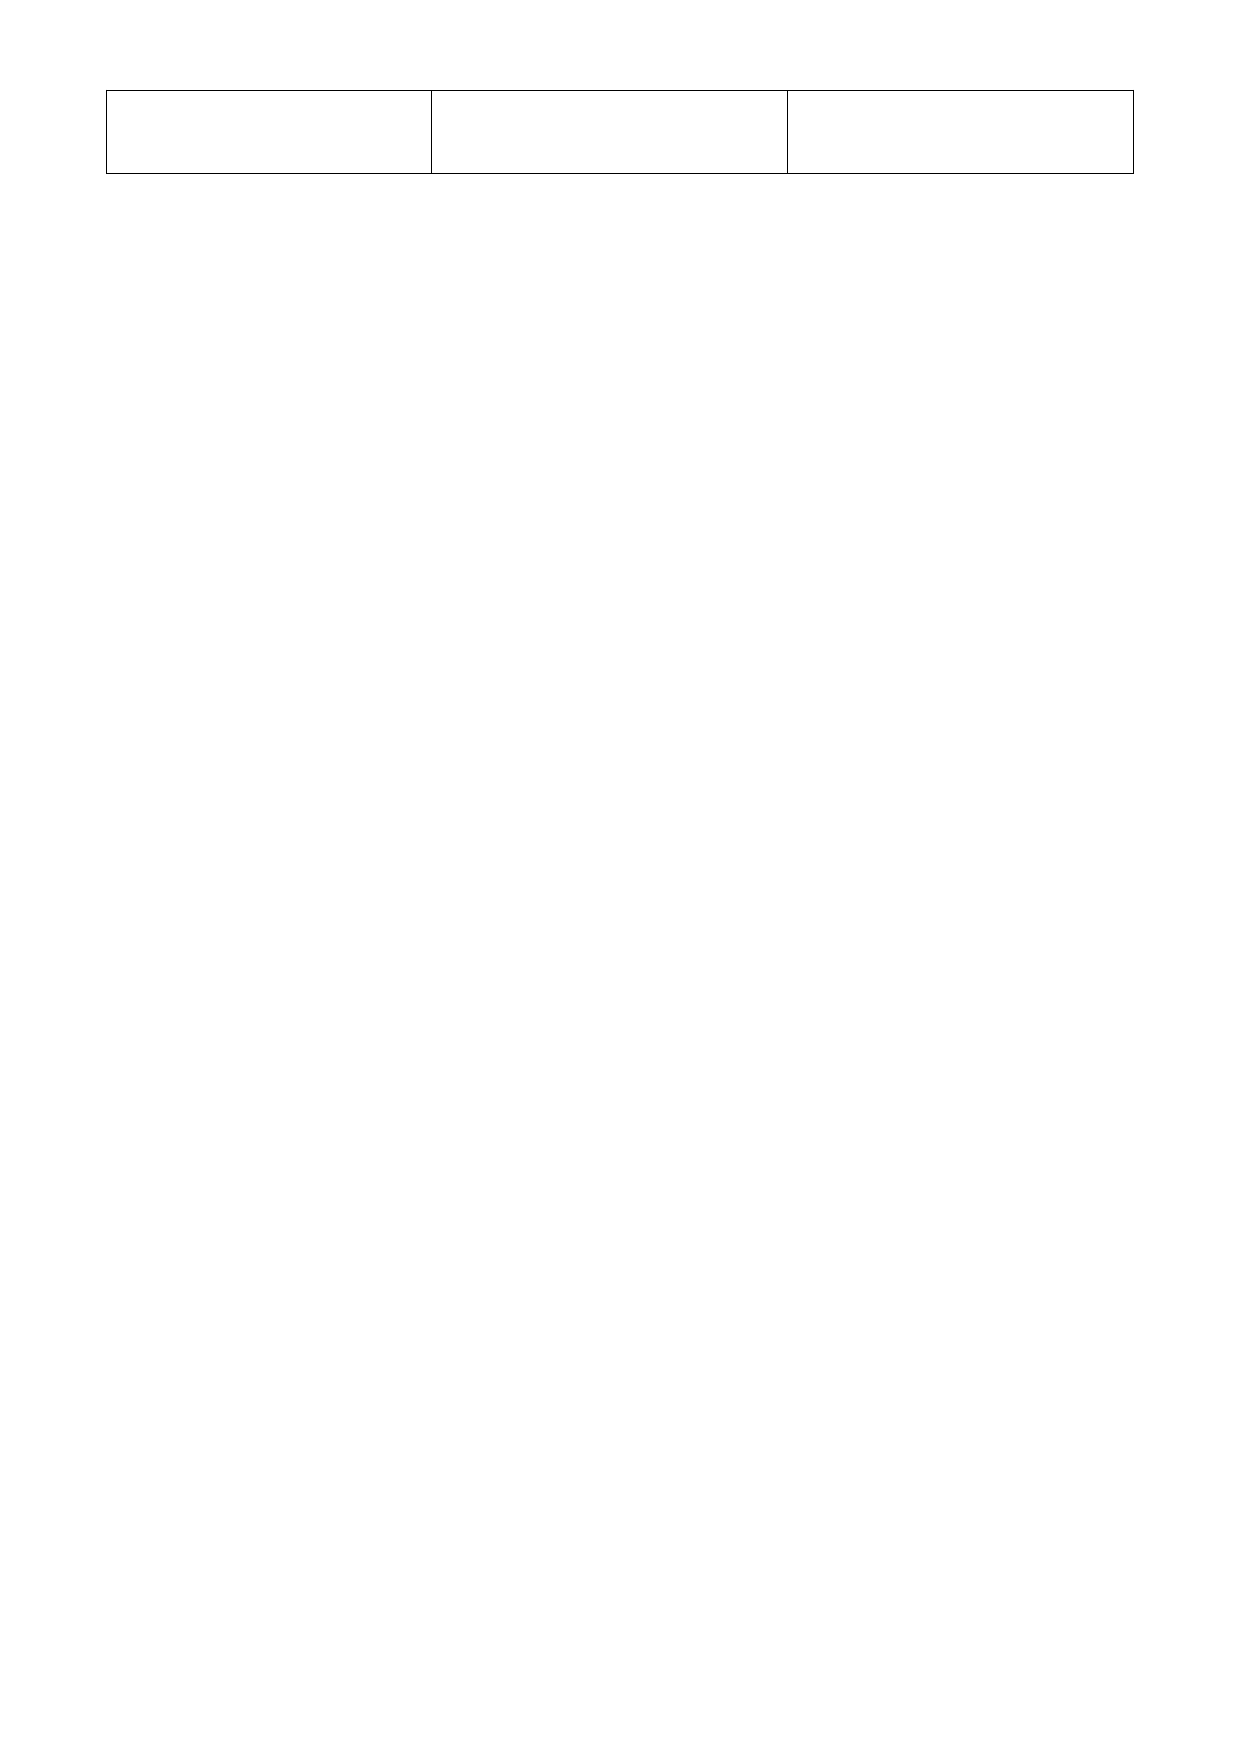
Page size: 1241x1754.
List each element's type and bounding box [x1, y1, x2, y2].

table_cell [432, 91, 787, 172]
table_cell [788, 91, 1133, 172]
table_cell [107, 91, 431, 172]
